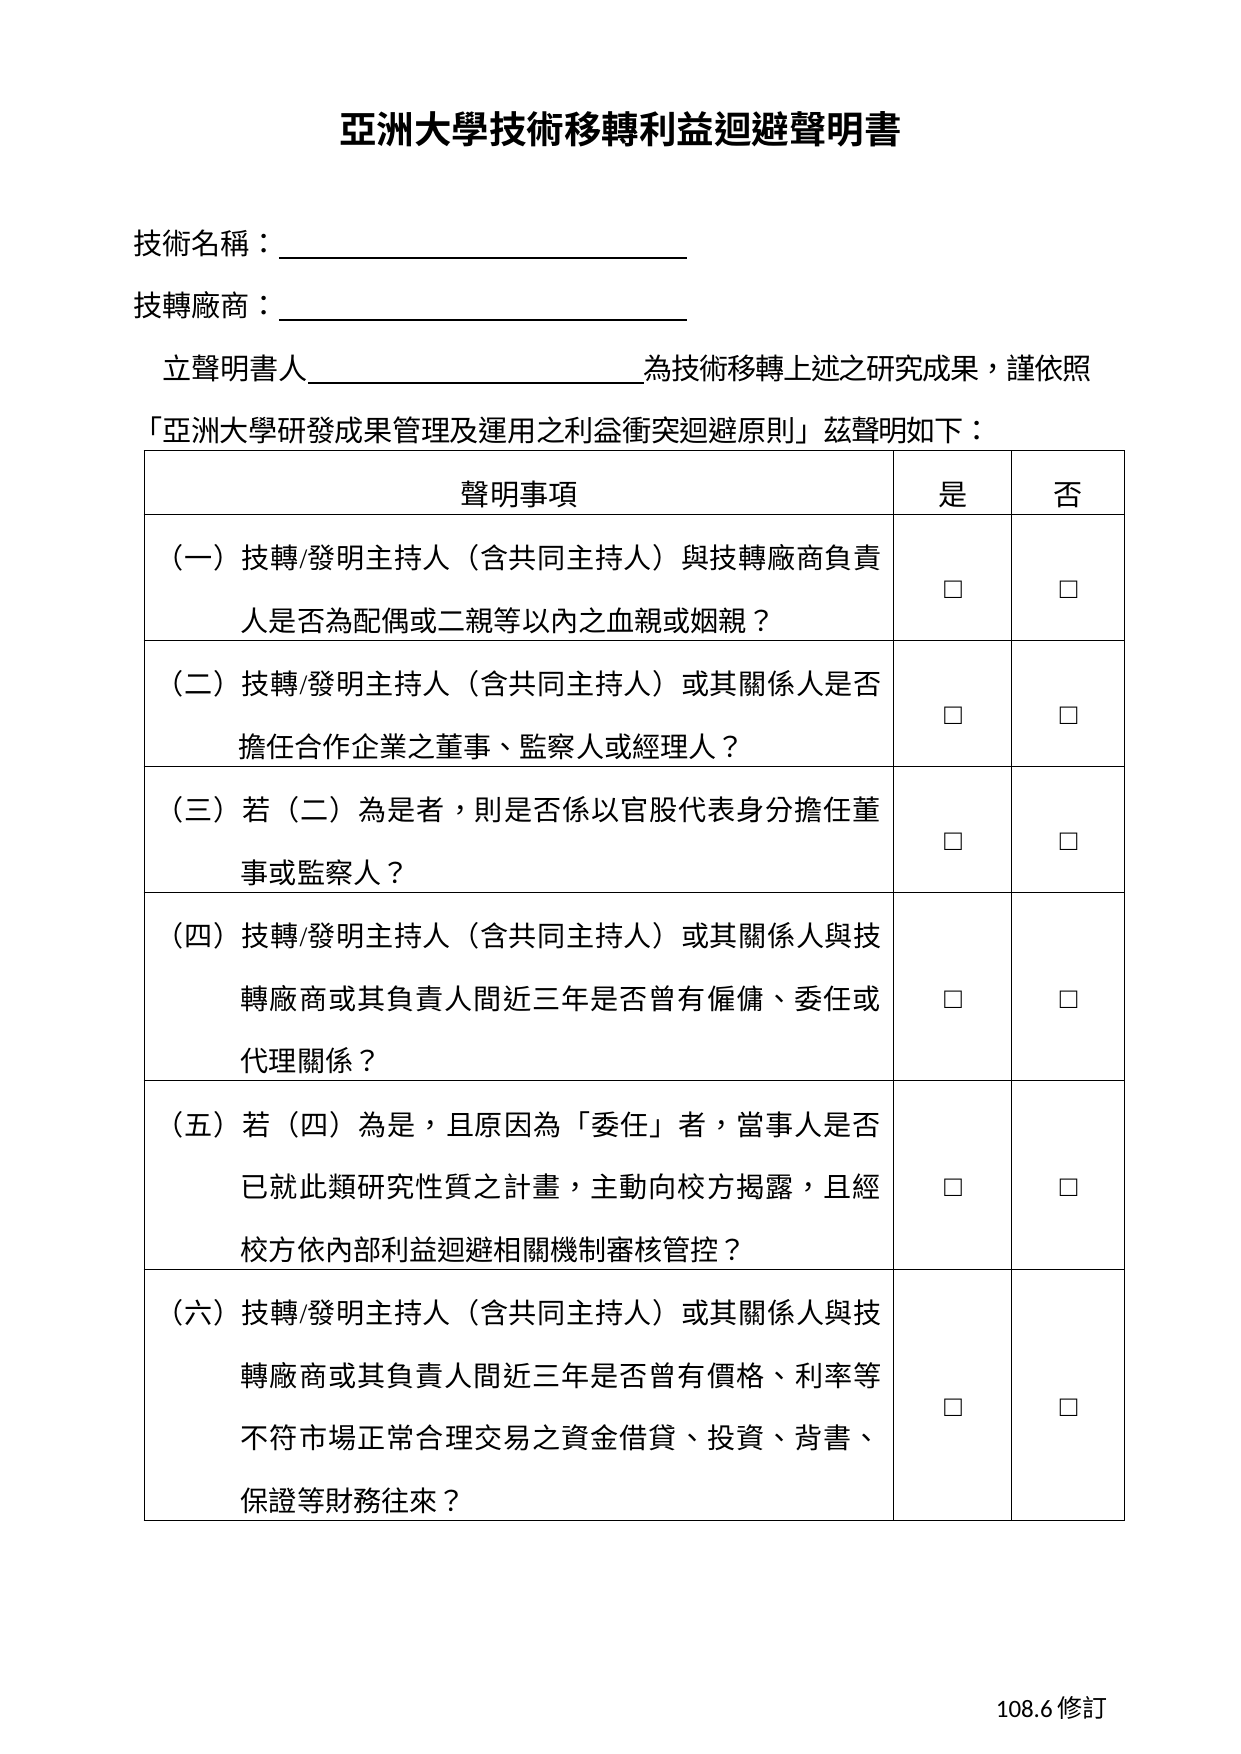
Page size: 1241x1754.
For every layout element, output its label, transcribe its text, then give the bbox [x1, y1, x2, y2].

table_cell □ [1012, 767, 1124, 892]
table_cell □ [1012, 515, 1124, 639]
table_cell □ [894, 893, 1011, 1080]
table_cell （三）若（二）為是者，則是否係以官股代表身分擔任董事或監察人？ [145, 767, 893, 892]
text 亞洲大學技術移轉利益迴避聲明書 [133, 100, 1107, 154]
table_cell （六）技轉/發明主持人（含共同主持人）或其關係人與技轉廠商或其負責人間近三年是否曾有價格、利率等不符市場正常合理交易之資金借貸、投資、背書、保證等財務往來？ [145, 1270, 893, 1520]
table_header 聲明事項 [145, 451, 893, 513]
table_cell □ [1012, 1270, 1124, 1520]
table_cell （二）技轉/發明主持人（含共同主持人）或其關係人是否擔任合作企業之董事、監察人或經理人？ [145, 641, 893, 766]
table_cell □ [894, 767, 1011, 892]
table_cell （一）技轉/發明主持人（含共同主持人）與技轉廠商負責人是否為配偶或二親等以內之血親或姻親？ [145, 515, 893, 639]
table_header 是 [894, 451, 1011, 513]
text 技術名稱： [133, 200, 1107, 262]
text 技轉廠商： [133, 262, 1107, 325]
text 立聲明書人 為技術移轉上述之研究成果，謹依照「亞洲大學研發成果管理及運用之利益衝突迴避原則」茲聲明如下： [133, 325, 1107, 450]
table_cell □ [894, 515, 1011, 639]
table_cell □ [1012, 893, 1124, 1080]
table_cell □ [894, 1081, 1011, 1269]
table_cell □ [1012, 1081, 1124, 1269]
table_cell □ [894, 641, 1011, 766]
table_cell □ [1012, 641, 1124, 766]
table_cell （四）技轉/發明主持人（含共同主持人）或其關係人與技轉廠商或其負責人間近三年是否曾有僱傭、委任或代理關係？ [145, 893, 893, 1080]
table_header 否 [1012, 451, 1124, 513]
table_cell □ [894, 1270, 1011, 1520]
table_cell （五）若（四）為是，且原因為「委任」者，當事人是否已就此類研究性質之計畫，主動向校方揭露，且經校方依內部利益迴避相關機制審核管控？ [145, 1081, 893, 1269]
